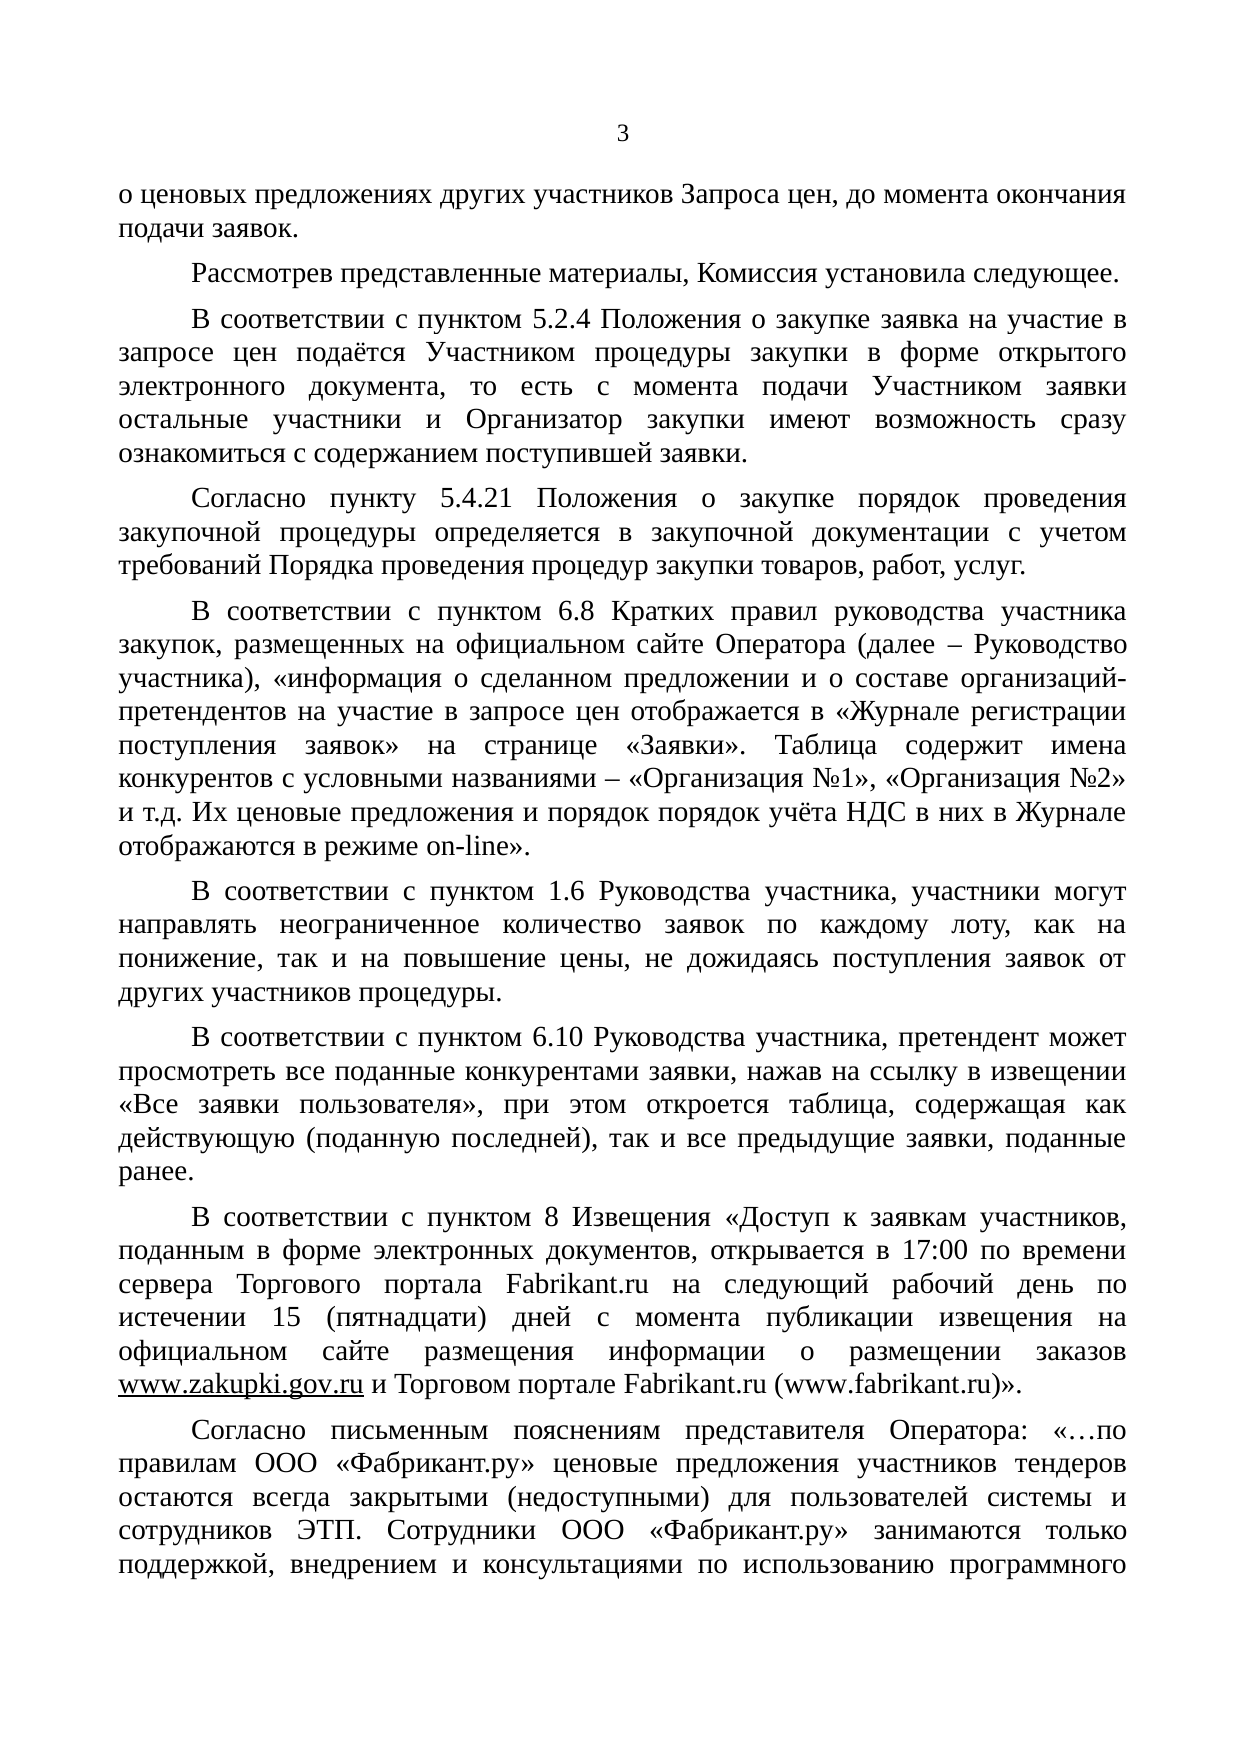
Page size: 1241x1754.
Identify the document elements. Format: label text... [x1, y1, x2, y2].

text В соответствии с пунктом 6.8 Кратких правил руководства участника закупок, размещенных на официальном сайте Оператора (далее – Руководство участника), «информация о сделанном предложении и о составе организаций-претендентов на участие в запросе цен отображается в «Журнале регистрации поступления заявок» на странице «Заявки». Таблица содержит имена конкурентов с условными названиями – «Организация №1», «Организация №2» и т.д. Их ценовые предложения и порядок порядок учёта НДС в них в Журнале отображаются в режиме on-line». [118, 593, 1127, 861]
text Рассмотрев представленные материалы, Комиссия установила следующее. [118, 255, 1127, 289]
text В соответствии с пунктом 1.6 Руководства участника, участники могут направлять неограниченное количество заявок по каждому лоту, как на понижение, так и на повышение цены, не дожидаясь поступления заявок от других участников процедуры. [118, 873, 1127, 1007]
text Согласно письменным пояснениям представителя Оператора: «…по правилам ООО «Фабрикант.ру» ценовые предложения участников тендеров остаются всегда закрытыми (недоступными) для пользователей системы и сотрудников ЭТП. Сотрудники ООО «Фабрикант.ру» занимаются только поддержкой, внедрением и консультациями по использованию программного [118, 1412, 1127, 1579]
text В соответствии с пунктом 8 Извещения «Доступ к заявкам участников, поданным в форме электронных документов, открывается в 17:00 по времени сервера Торгового портала Fabrikant.ru на следующий рабочий день по истечении 15 (пятнадцати) дней с момента публикации извещения на официальном сайте размещения информации о размещении заказов www.zakupki.gov.ru и Торговом портале Fabrikant.ru (www.fabrikant.ru)». [118, 1199, 1127, 1400]
text В соответствии с пунктом 6.10 Руководства участника, претендент может просмотреть все поданные конкурентами заявки, нажав на ссылку в извещении «Все заявки пользователя», при этом откроется таблица, содержащая как действующую (поданную последней), так и все предыдущие заявки, поданные ранее. [118, 1019, 1127, 1187]
text В соответствии с пунктом 5.2.4 Положения о закупке заявка на участие в запросе цен подаётся Участником процедуры закупки в форме открытого электронного документа, то есть с момента подачи Участником заявки остальные участники и Организатор закупки имеют возможность сразу ознакомиться с содержанием поступившей заявки. [118, 301, 1127, 468]
text Согласно пункту 5.4.21 Положения о закупке порядок проведения закупочной процедуры определяется в закупочной документации с учетом требований Порядка проведения процедур закупки товаров, работ, услуг. [118, 480, 1127, 581]
text о ценовых предложениях других участников Запроса цен, до момента окончания подачи заявок. [118, 176, 1127, 243]
